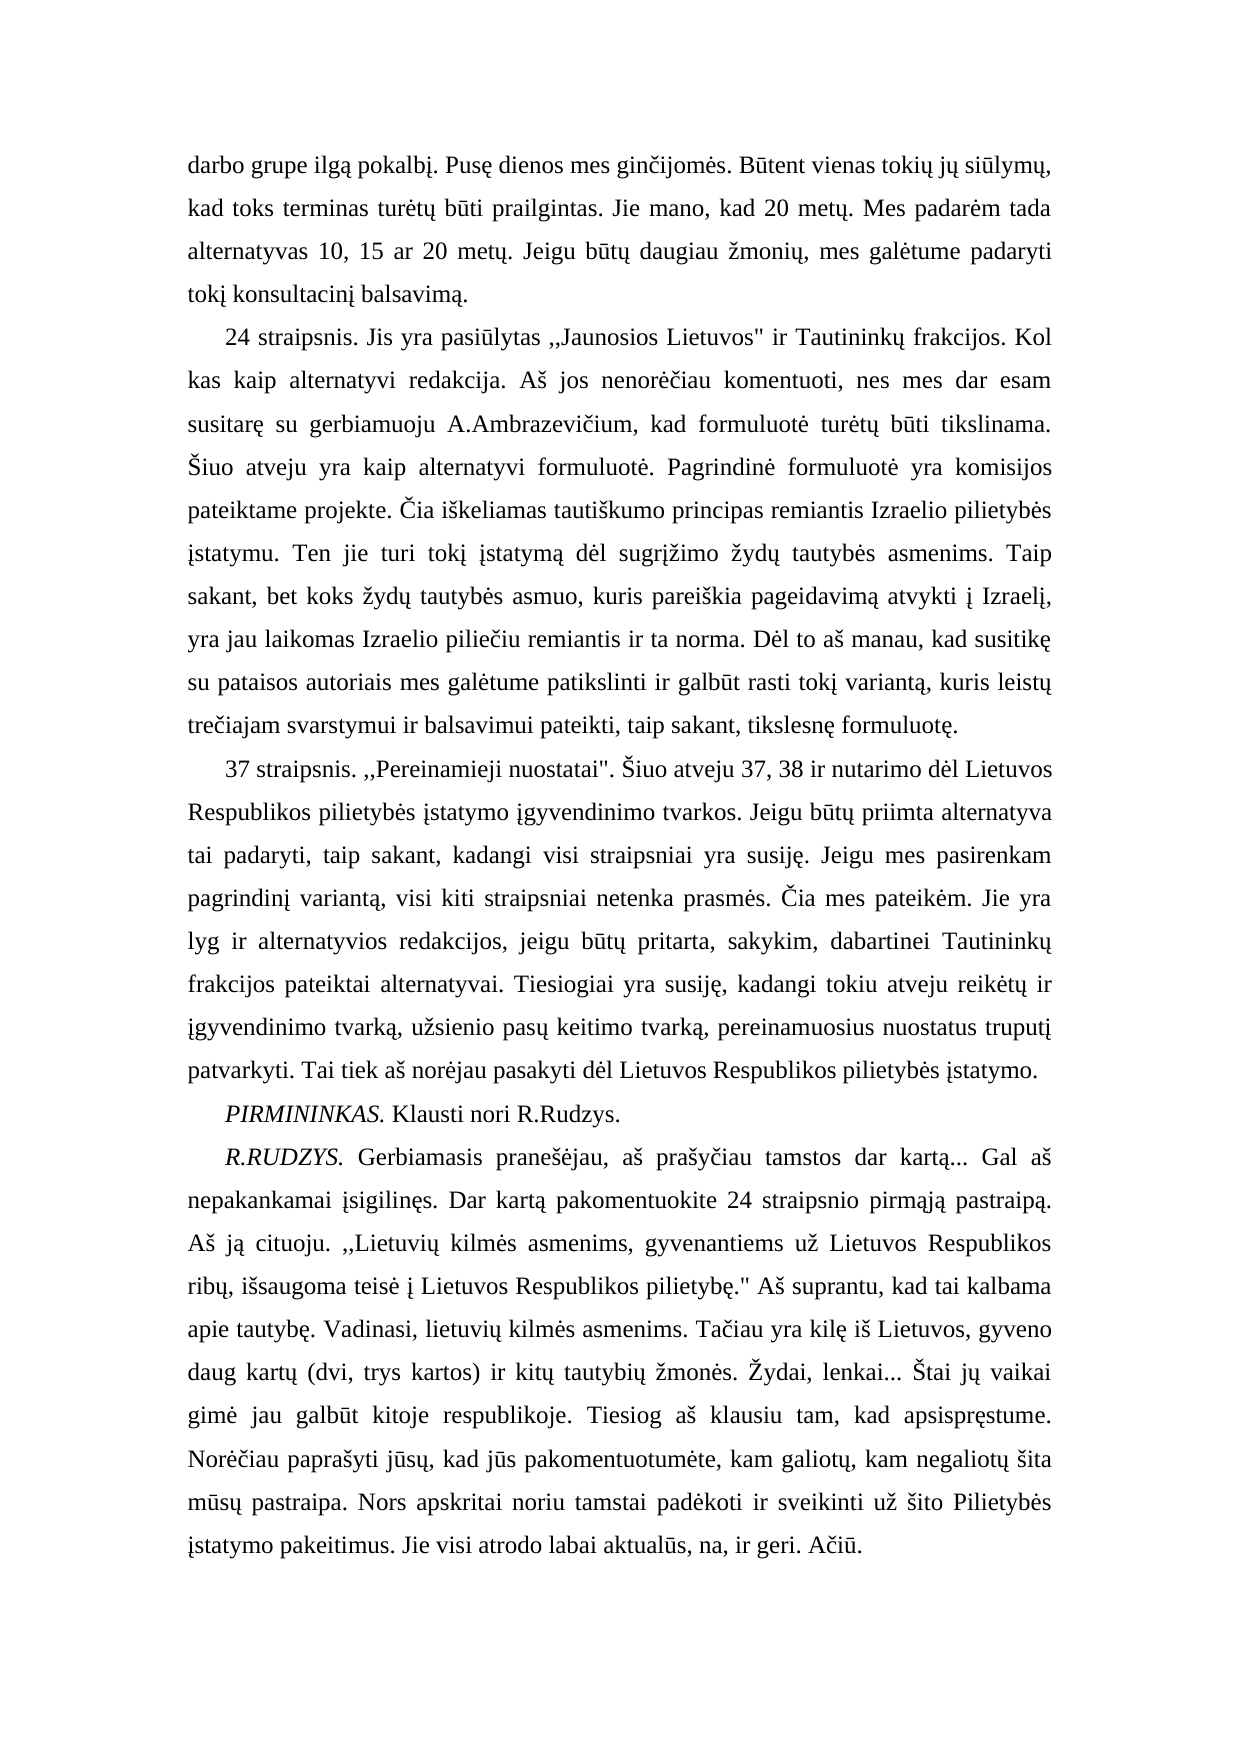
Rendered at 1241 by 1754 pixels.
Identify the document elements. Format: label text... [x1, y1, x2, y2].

text R.RUDZYS. Gerbiamasis pranešėjau, aš prašyčiau tamstos dar kartą... Gal aš nepakankamai įsigilinęs. Dar kartą pakomentuokite 24 straipsnio pirmąją pastraipą. Aš ją cituoju. ,,Lietuvių kilmės asmenims, gyvenantiems už Lietuvos Respublikos ribų, išsaugoma teisė į Lietuvos Respublikos pilietybę." Aš suprantu, kad tai kalbama apie tautybę. Vadinasi, lietuvių kilmės asmenims. Tačiau yra kilę iš Lietuvos, gyveno daug kartų (dvi, trys kartos) ir kitų tautybių žmonės. Žydai, lenkai... Štai jų vaikai gimė jau galbūt kitoje respublikoje. Tiesiog aš klausiu tam, kad apsispręstume. Norėčiau paprašyti jūsų, kad jūs pakomentuotumėte, kam galiotų, kam negaliotų šita mūsų pastraipa. Nors apskritai noriu tamstai padėkoti ir sveikinti už šito Pilietybės įstatymo pakeitimus. Jie visi atrodo labai aktualūs, na, ir geri. Ačiū. [187, 1142, 1053, 1559]
text 24 straipsnis. Jis yra pasiūlytas ,,Jaunosios Lietuvos" ir Tautininkų frakcijos. Kol kas kaip alternatyvi redakcija. Aš jos nenorėčiau komentuoti, nes mes dar esam susitarę su gerbiamuoju A.Ambrazevičium, kad formuluotė turėtų būti tikslinama. Šiuo atveju yra kaip alternatyvi formuluotė. Pagrindinė formuluotė yra komisijos pateiktame projekte. Čia iškeliamas tautiškumo principas remiantis Izraelio pilietybės įstatymu. Ten jie turi tokį įstatymą dėl sugrįžimo žydų tautybės asmenims. Taip sakant, bet koks žydų tautybės asmuo, kuris pareiškia pageidavimą atvykti į Izraelį, yra jau laikomas Izraelio piliečiu remiantis ir ta norma. Dėl to aš manau, kad susitikę su pataisos autoriais mes galėtume patikslinti ir galbūt rasti tokį variantą, kuris leistų trečiajam svarstymui ir balsavimui pateikti, taip sakant, tikslesnę formuluotę. [187, 322, 1053, 739]
text 37 straipsnis. ,,Pereinamieji nuostatai". Šiuo atveju 37, 38 ir nutarimo dėl Lietuvos Respublikos pilietybės įstatymo įgyvendinimo tvarkos. Jeigu būtų priimta alternatyva tai padaryti, taip sakant, kadangi visi straipsniai yra susiję. Jeigu mes pasirenkam pagrindinį variantą, visi kiti straipsniai netenka prasmės. Čia mes pateikėm. Jie yra lyg ir alternatyvios redakcijos, jeigu būtų pritarta, sakykim, dabartinei Tautininkų frakcijos pateiktai alternatyvai. Tiesiogiai yra susiję, kadangi tokiu atveju reikėtų ir įgyvendinimo tvarką, užsienio pasų keitimo tvarką, pereinamuosius nuostatus truputį patvarkyti. Tai tiek aš norėjau pasakyti dėl Lietuvos Respublikos pilietybės įstatymo. [187, 754, 1053, 1084]
text PIRMININKAS. Klausti nori R.Rudzys. [187, 1099, 1053, 1127]
text darbo grupe ilgą pokalbį. Pusę dienos mes ginčijomės. Būtent vienas tokių jų siūlymų, kad toks terminas turėtų būti prailgintas. Jie mano, kad 20 metų. Mes padarėm tada alternatyvas 10, 15 ar 20 metų. Jeigu būtų daugiau žmonių, mes galėtume padaryti tokį konsultacinį balsavimą. [187, 150, 1053, 308]
